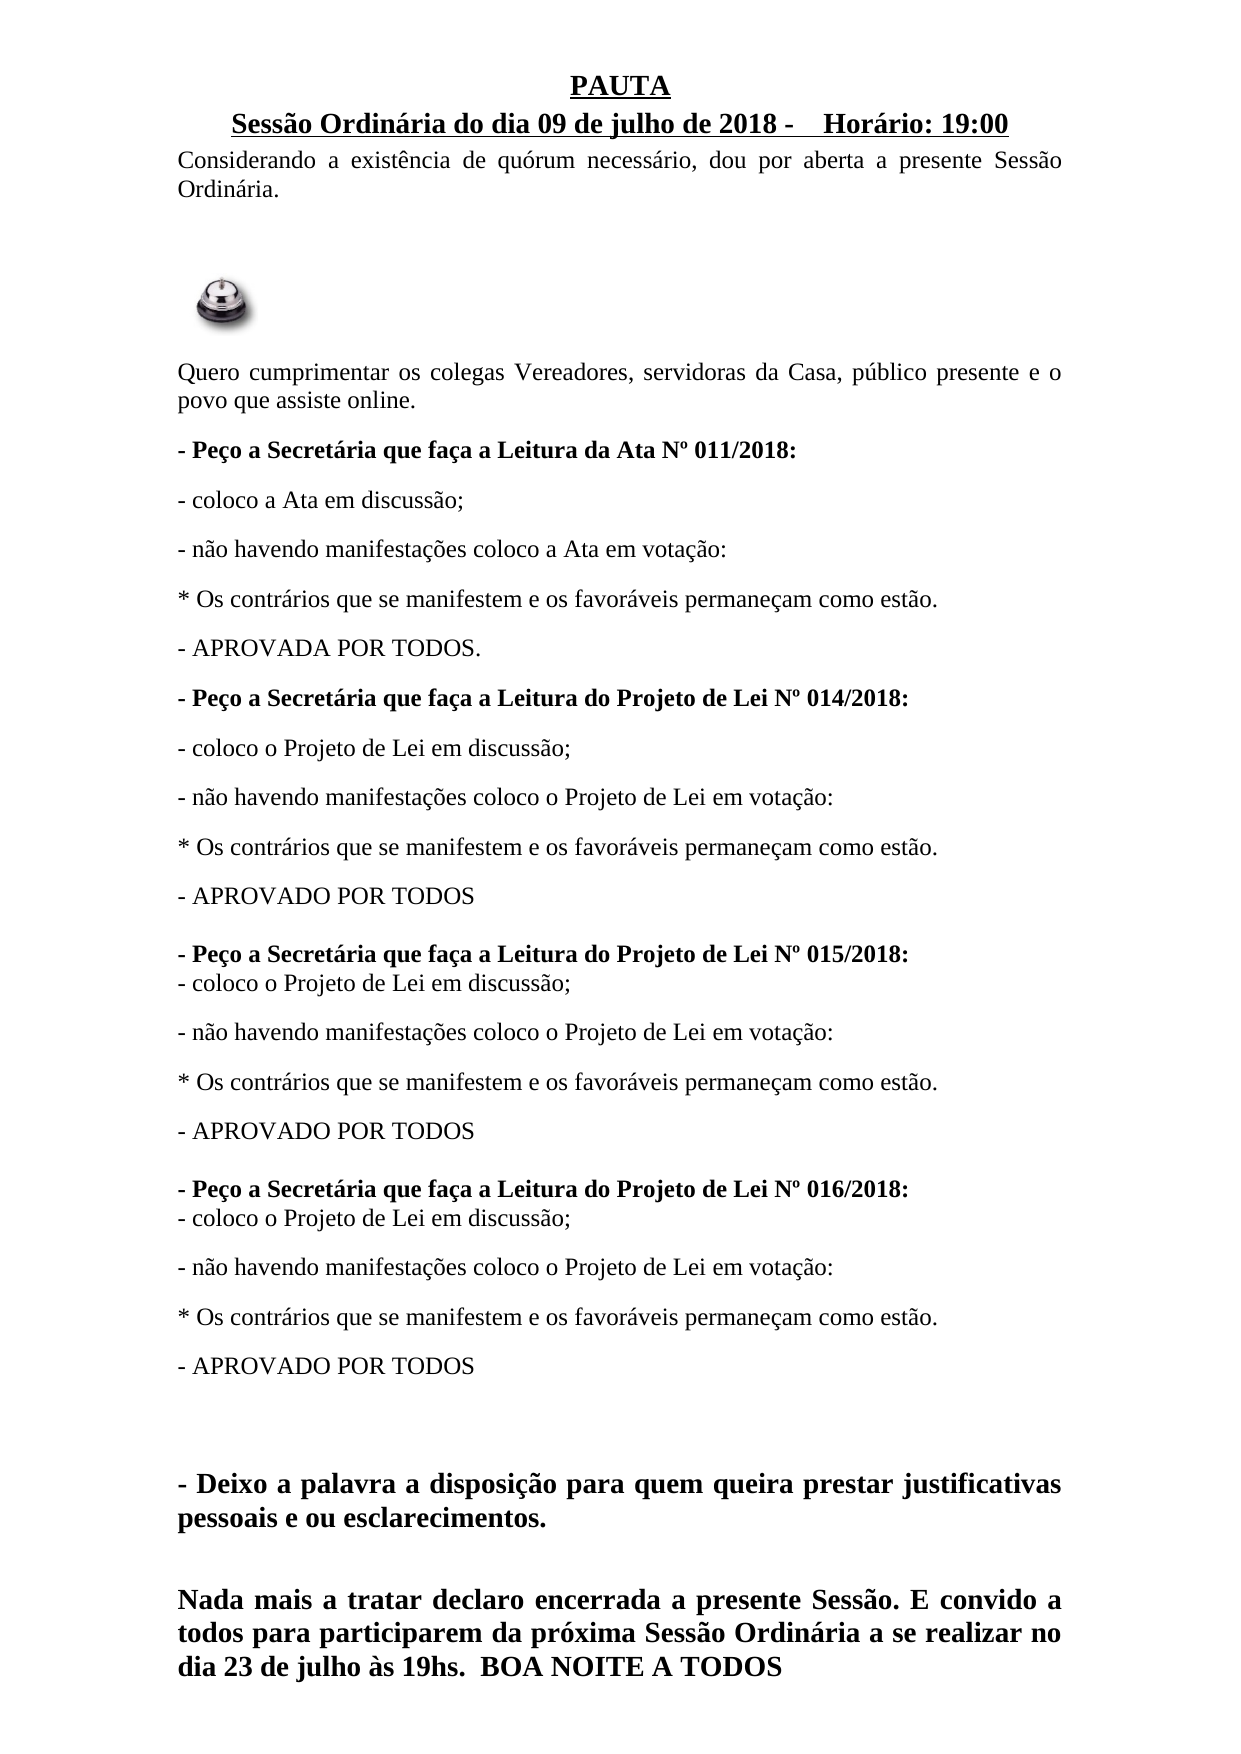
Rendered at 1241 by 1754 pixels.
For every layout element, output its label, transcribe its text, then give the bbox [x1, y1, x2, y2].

text - não havendo manifestações coloco a Ata em votação: [177, 534, 1063, 563]
text - APROVADO POR TODOS [177, 1116, 1063, 1145]
text - não havendo manifestações coloco o Projeto de Lei em votação: [177, 1252, 1063, 1281]
text - APROVADO POR TODOS [177, 881, 1063, 910]
text - APROVADO POR TODOS [177, 1351, 1063, 1380]
text * Os contrários que se manifestem e os favoráveis permaneçam como estão. [177, 1067, 1063, 1096]
text Sessão Ordinária do dia 09 de julho de 2018 - Horário: 19:00 [177, 107, 1063, 140]
text - Deixo a palavra a disposição para quem queira prestar justificativas pessoais e ou esclarecimentos. [177, 1466, 1063, 1533]
text - coloco o Projeto de Lei em discussão; [177, 1203, 1063, 1231]
text - Peço a Secretária que faça a Leitura do Projeto de Lei Nº 014/2018: [177, 683, 1063, 712]
text Nada mais a tratar declaro encerrada a presente Sessão. E convido a todos para participarem da próxima Sessão Ordinária a se realizar no dia 23 de julho às 19hs. BOA NOITE A TODOS [177, 1582, 1063, 1683]
text Quero cumprimentar os colegas Vereadores, servidoras da Casa, público presente e o povo que assiste online. [177, 357, 1063, 414]
text - não havendo manifestações coloco o Projeto de Lei em votação: [177, 782, 1063, 811]
text - Peço a Secretária que faça a Leitura da Ata Nº 011/2018: [177, 435, 1063, 464]
text - não havendo manifestações coloco o Projeto de Lei em votação: [177, 1017, 1063, 1046]
text - APROVADA POR TODOS. [177, 633, 1063, 662]
text * Os contrários que se manifestem e os favoráveis permaneçam como estão. [177, 584, 1063, 613]
text - Peço a Secretária que faça a Leitura do Projeto de Lei Nº 015/2018: [177, 939, 1063, 968]
text - coloco o Projeto de Lei em discussão; [177, 968, 1063, 996]
text PAUTA [177, 68, 1063, 102]
text * Os contrários que se manifestem e os favoráveis permaneçam como estão. [177, 832, 1063, 861]
text - Peço a Secretária que faça a Leitura do Projeto de Lei Nº 016/2018: [177, 1174, 1063, 1203]
text - coloco a Ata em discussão; [177, 485, 1063, 513]
text - coloco o Projeto de Lei em discussão; [177, 733, 1063, 761]
text Considerando a existência de quórum necessário, dou por aberta a presente Sessão Ordinária. [177, 145, 1063, 203]
text * Os contrários que se manifestem e os favoráveis permaneçam como estão. [177, 1302, 1063, 1331]
